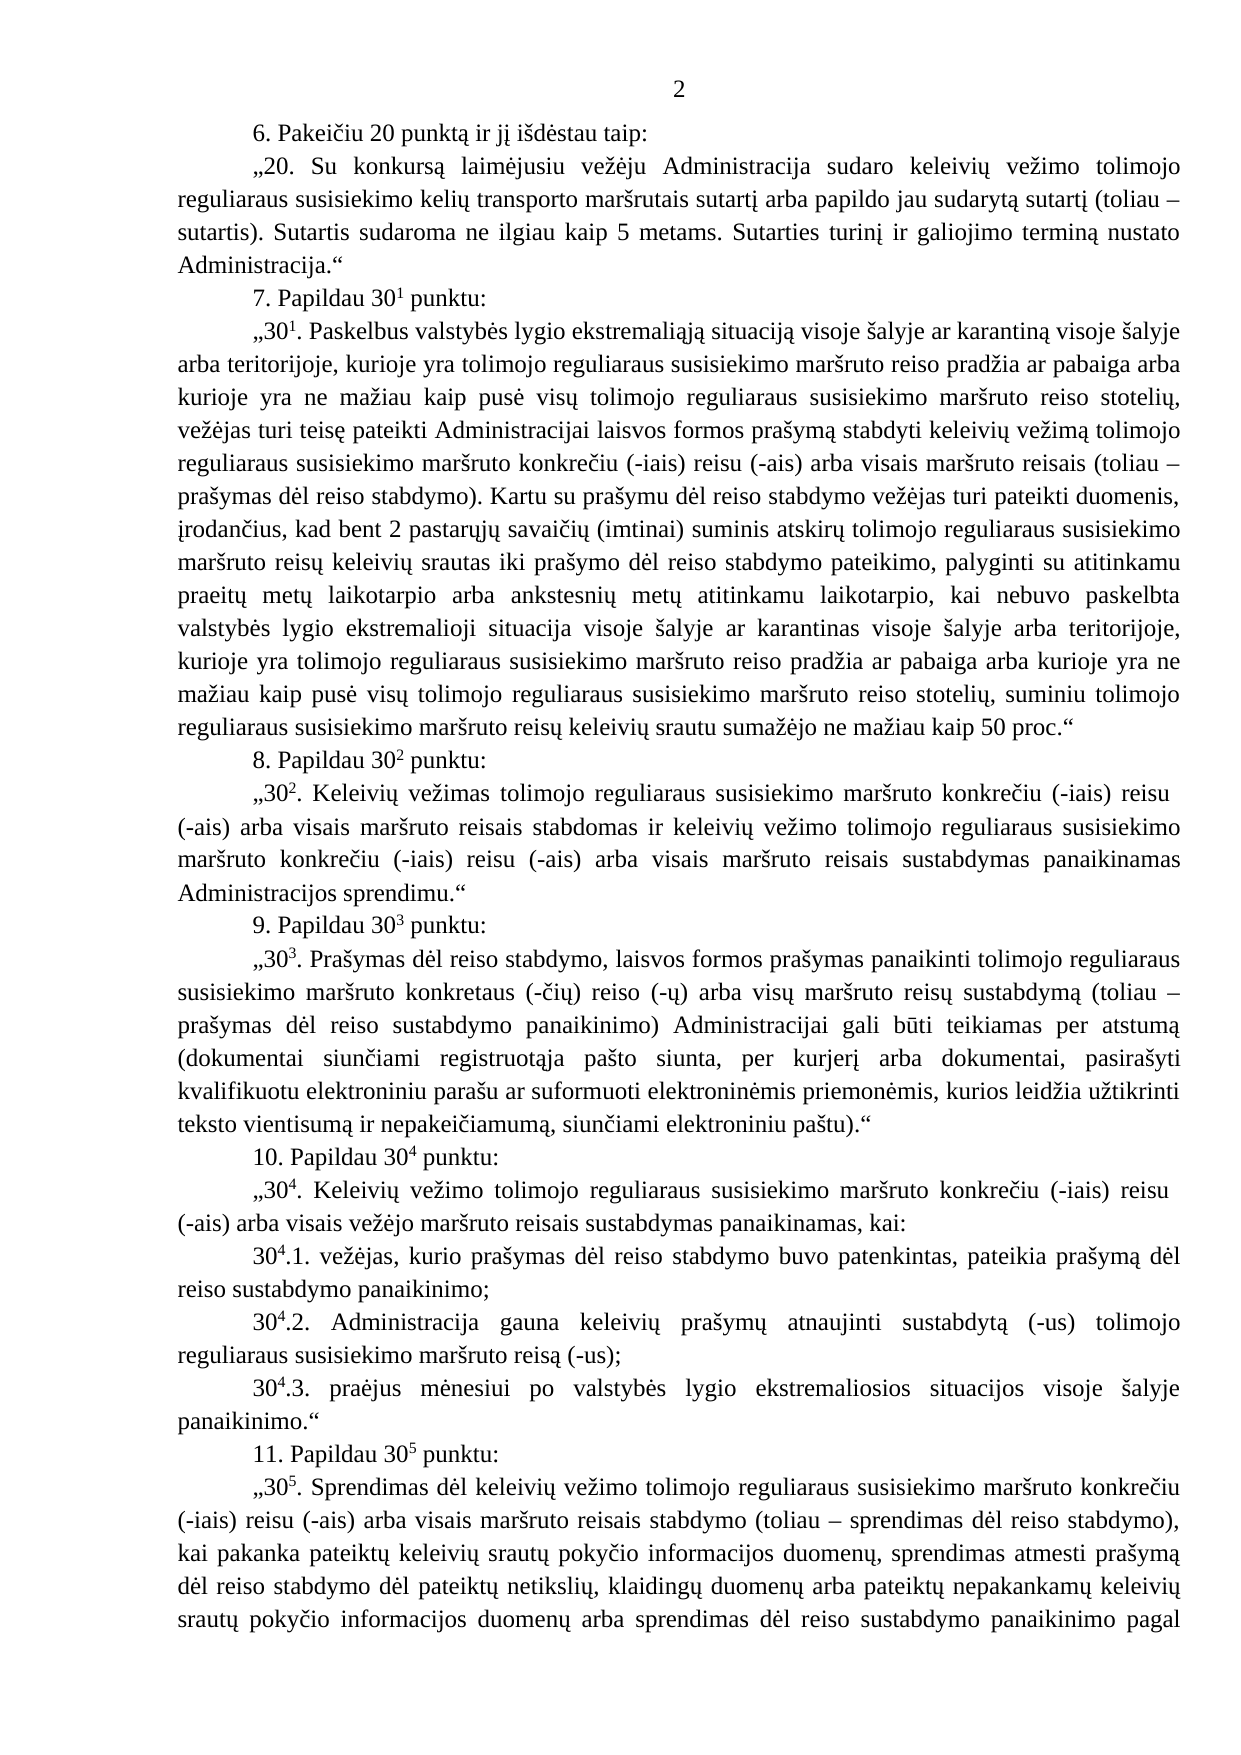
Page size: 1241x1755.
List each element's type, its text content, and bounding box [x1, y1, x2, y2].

text 304.1. vežėjas, kurio prašymas dėl reiso stabdymo buvo patenkintas, pateikia prašymą dėl reiso sustabdymo panaikinimo; [177, 1241, 1181, 1303]
text „304. Keleivių vežimo tolimojo reguliaraus susisiekimo maršruto konkrečiu (-iais) reisu (-ais) arba visais vežėjo maršruto reisais sustabdymas panaikinamas, kai: [177, 1175, 1181, 1237]
text „301. Paskelbus valstybės lygio ekstremaliąją situaciją visoje šalyje ar karantiną visoje šalyje arba teritorijoje, kurioje yra tolimojo reguliaraus susisiekimo maršruto reiso pradžia ar pabaiga arba kurioje yra ne mažiau kaip pusė visų tolimojo reguliaraus susisiekimo maršruto reiso stotelių, vežėjas turi teisę pateikti Administracijai laisvos formos prašymą stabdyti keleivių vežimą tolimojo reguliaraus susisiekimo maršruto konkrečiu (-iais) reisu (-ais) arba visais maršruto reisais (toliau – prašymas dėl reiso stabdymo). Kartu su prašymu dėl reiso stabdymo vežėjas turi pateikti duomenis, įrodančius, kad bent 2 pastarųjų savaičių (imtinai) suminis atskirų tolimojo reguliaraus susisiekimo maršruto reisų keleivių srautas iki prašymo dėl reiso stabdymo pateikimo, palyginti su atitinkamu praeitų metų laikotarpio arba ankstesnių metų atitinkamu laikotarpio, kai nebuvo paskelbta valstybės lygio ekstremalioji situacija visoje šalyje ar karantinas visoje šalyje arba teritorijoje, kurioje yra tolimojo reguliaraus susisiekimo maršruto reiso pradžia ar pabaiga arba kurioje yra ne mažiau kaip pusė visų tolimojo reguliaraus susisiekimo maršruto reiso stotelių, suminiu tolimojo reguliaraus susisiekimo maršruto reisų keleivių srautu sumažėjo ne mažiau kaip 50 proc.“ [177, 316, 1181, 741]
text 7. Papildau 301 punktu: [177, 283, 1181, 312]
text 304.3. praėjus mėnesiui po valstybės lygio ekstremaliosios situacijos visoje šalyje panaikinimo.“ [177, 1373, 1181, 1435]
text 10. Papildau 304 punktu: [177, 1142, 1181, 1171]
text 6. Pakeičiu 20 punktą ir jį išdėstau taip: [177, 118, 1181, 147]
text „305. Sprendimas dėl keleivių vežimo tolimojo reguliaraus susisiekimo maršruto konkrečiu (-iais) reisu (-ais) arba visais maršruto reisais stabdymo (toliau – sprendimas dėl reiso stabdymo), kai pakanka pateiktų keleivių srautų pokyčio informacijos duomenų, sprendimas atmesti prašymą dėl reiso stabdymo dėl pateiktų netikslių, klaidingų duomenų arba pateiktų nepakankamų keleivių srautų pokyčio informacijos duomenų arba sprendimas dėl reiso sustabdymo panaikinimo pagal [177, 1472, 1181, 1633]
text 8. Papildau 302 punktu: [177, 746, 1181, 774]
text 11. Papildau 305 punktu: [177, 1439, 1181, 1468]
text „303. Prašymas dėl reiso stabdymo, laisvos formos prašymas panaikinti tolimojo reguliaraus susisiekimo maršruto konkretaus (-čių) reiso (-ų) arba visų maršruto reisų sustabdymą (toliau – prašymas dėl reiso sustabdymo panaikinimo) Administracijai gali būti teikiamas per atstumą (dokumentai siunčiami registruotąja pašto siunta, per kurjerį arba dokumentai, pasirašyti kvalifikuotu elektroniniu parašu ar suformuoti elektroninėmis priemonėmis, kurios leidžia užtikrinti teksto vientisumą ir nepakeičiamumą, siunčiami elektroniniu paštu).“ [177, 944, 1181, 1137]
text 304.2. Administracija gauna keleivių prašymų atnaujinti sustabdytą (-us) tolimojo reguliaraus susisiekimo maršruto reisą (-us); [177, 1307, 1181, 1369]
text „302. Keleivių vežimas tolimojo reguliaraus susisiekimo maršruto konkrečiu (-iais) reisu (-ais) arba visais maršruto reisais stabdomas ir keleivių vežimo tolimojo reguliaraus susisiekimo maršruto konkrečiu (-iais) reisu (-ais) arba visais maršruto reisais sustabdymas panaikinamas Administracijos sprendimu.“ [177, 778, 1181, 906]
text 9. Papildau 303 punktu: [177, 911, 1181, 939]
text „20. Su konkursą laimėjusiu vežėju Administracija sudaro keleivių vežimo tolimojo reguliaraus susisiekimo kelių transporto maršrutais sutartį arba papildo jau sudarytą sutartį (toliau – sutartis). Sutartis sudaroma ne ilgiau kaip 5 metams. Sutarties turinį ir galiojimo terminą nustato Administracija.“ [177, 151, 1181, 279]
